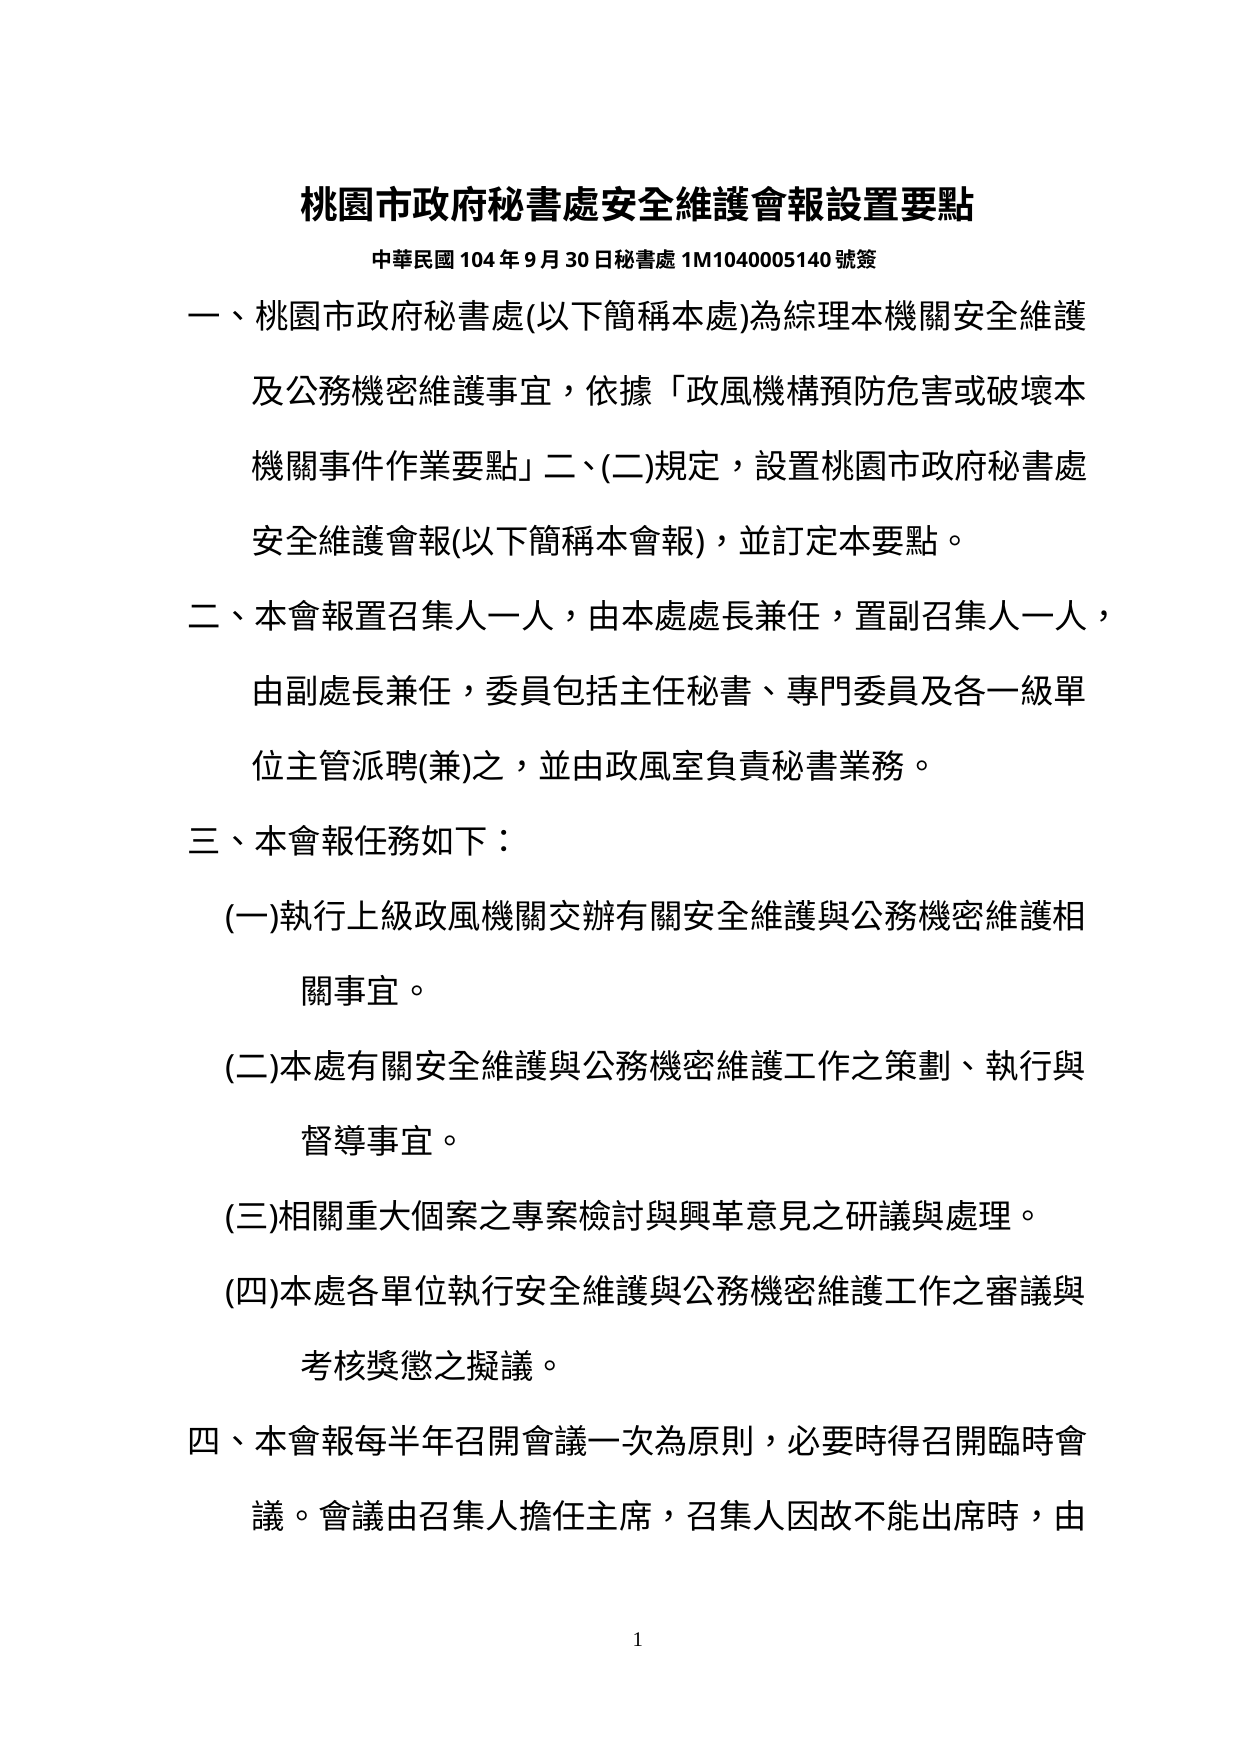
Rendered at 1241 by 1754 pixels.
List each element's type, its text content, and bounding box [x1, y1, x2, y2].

text 中華民國104年9月30日秘書處1M1040005140號簽 [187, 239, 1087, 277]
text (三)相關重大個案之專案檢討與興革意見之研議與處理。 [225, 1177, 1087, 1252]
text (四)本處各單位執行安全維護與公務機密維護工作之審議與考核獎懲之擬議。 [225, 1252, 1087, 1402]
text 四、本會報每半年召開會議一次為原則，必要時得召開臨時會議。會議由召集人擔任主席，召集人因故不能出席時，由副召集人代理之，委員因故無法出席，應指定代理人出席。 [187, 1402, 1087, 1552]
text 三、本會報任務如下： [187, 802, 1087, 877]
text 桃園市政府秘書處安全維護會報設置要點 [187, 164, 1087, 239]
text 一、桃園市政府秘書處(以下簡稱本處)為綜理本機關安全維護及公務機密維護事宜，依據「政風機構預防危害或破壞本機關事件作業要點」二、(二)規定，設置桃園市政府秘書處安全維護會報(以下簡稱本會報)，並訂定本要點。 [187, 277, 1087, 577]
text 二、本會報置召集人一人，由本處處長兼任，置副召集人一人，由副處長兼任，委員包括主任秘書、專門委員及各一級單位主管派聘(兼)之，並由政風室負責秘書業務。 [187, 577, 1087, 802]
text (一)執行上級政風機關交辦有關安全維護與公務機密維護相關事宜。 [225, 877, 1087, 1027]
text (二)本處有關安全維護與公務機密維護工作之策劃、執行與督導事宜。 [225, 1027, 1087, 1177]
